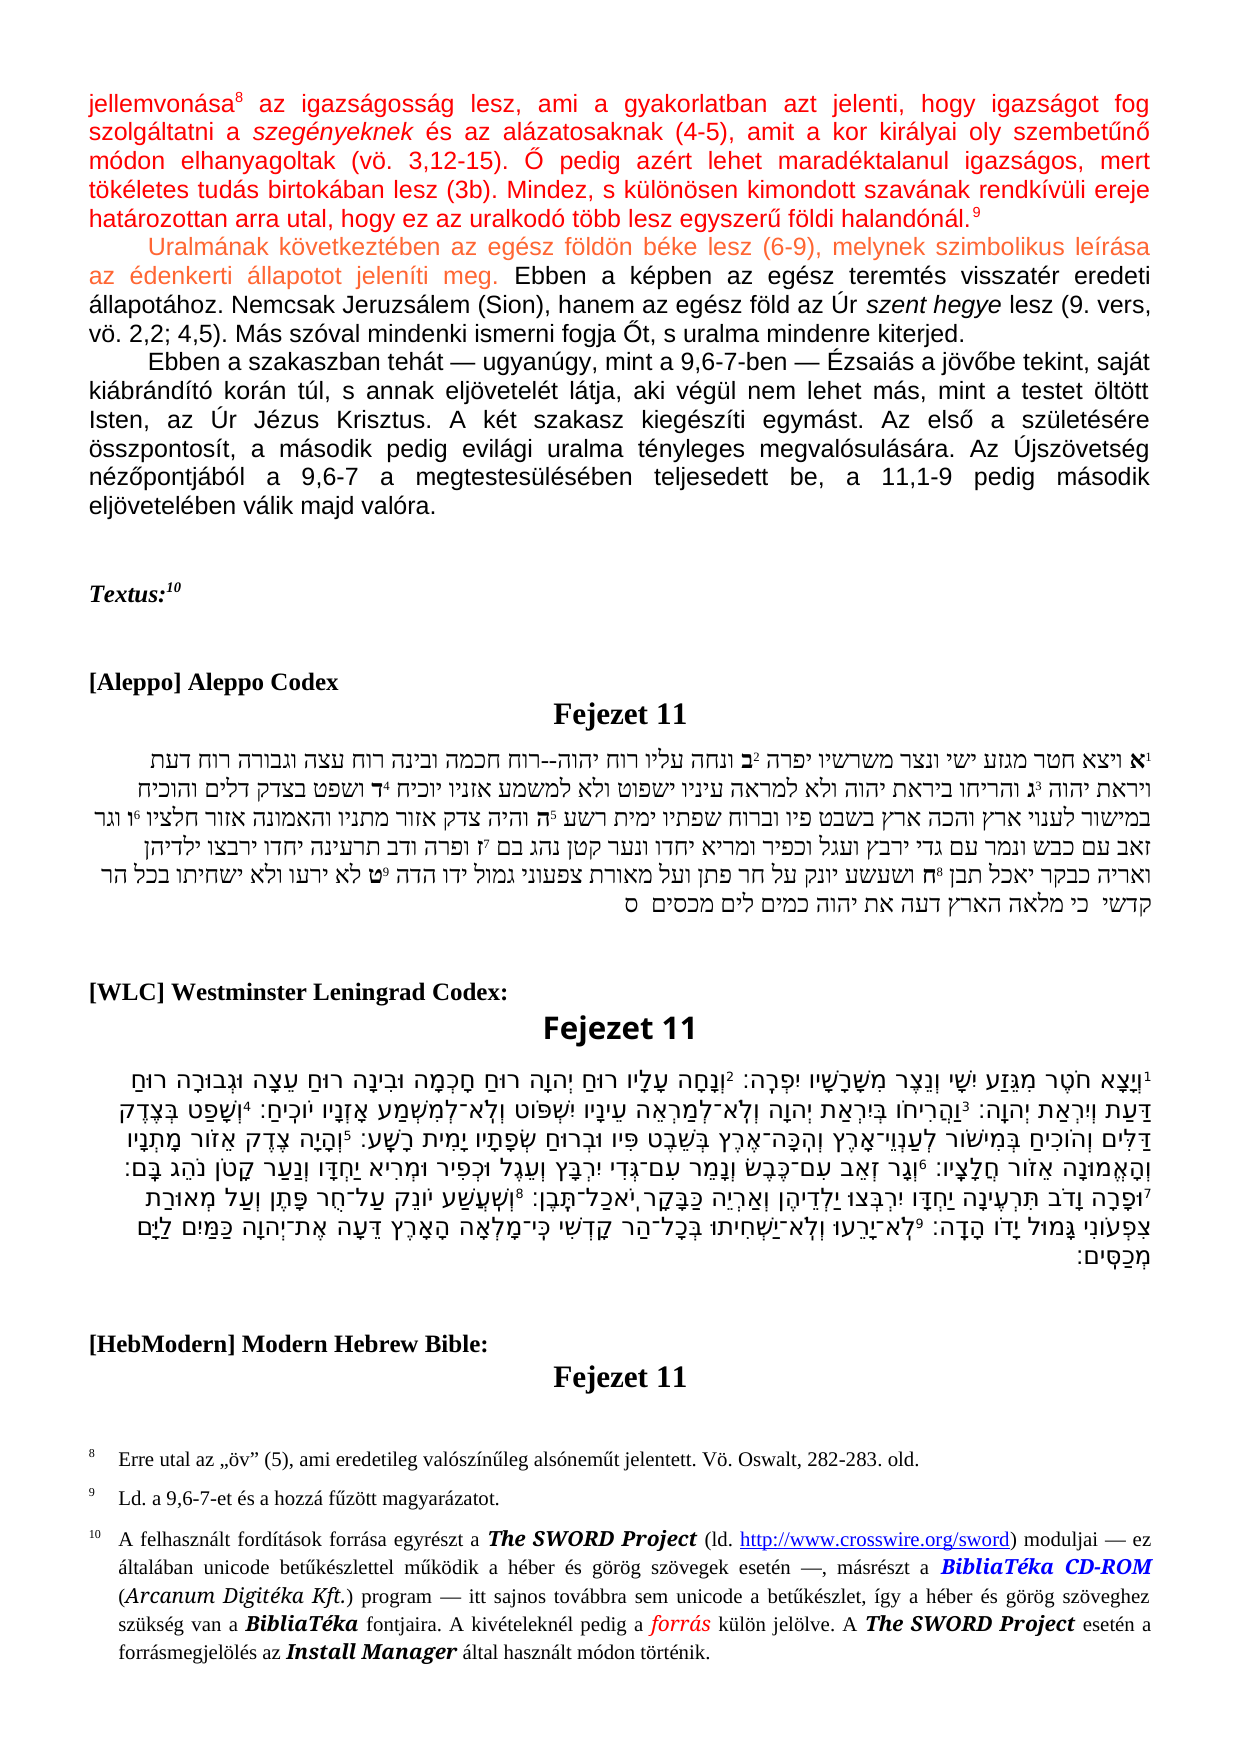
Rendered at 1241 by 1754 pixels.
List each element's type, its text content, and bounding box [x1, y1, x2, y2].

text Fejezet 11 [88, 1006, 1152, 1049]
text 1וְיָצָא חֹטֶר מִגֵּזַע יִשָׁי וְנֵצֶר מִשָּׁרָשָׁיו יִפְרֶֽה׃ 2וְנָחָה עָלָיו רוּחַ יְהוָה רוּחַ חָכְמָה וּבִינָה רוּחַ עֵצָה וּגְבוּרָה רוּחַ דַּעַת וְיִרְאַת יְהוָֽה׃ 3וַהֲרִיחֹו בְּיִרְאַת יְהוָה וְלֹֽא־לְמַרְאֵה עֵינָיו יִשְׁפֹּוט וְלֹֽא־לְמִשְׁמַע אָזְנָיו יֹוכִֽיחַ׃ 4וְשָׁפַט בְּצֶדֶק דַּלִּים וְהֹוכִיחַ בְּמִישֹׁור לְעַנְוֵי־אָרֶץ וְהִֽכָּה־אֶרֶץ בְּשֵׁבֶט פִּיו וּבְרוּחַ שְׂפָתָיו יָמִית רָשָֽׁע׃ 5וְהָיָה צֶדֶק אֵזֹור מָתְנָיו וְהָאֱמוּנָה אֵזֹור חֲלָצָֽיו׃ 6וְגָר זְאֵב עִם־כֶּבֶשׂ וְנָמֵר עִם־גְּדִי יִרְבָּץ וְעֵגֶל וּכְפִיר וּמְרִיא יַחְדָּו וְנַעַר קָטֹן נֹהֵג בָּֽם׃ 7וּפָרָה וָדֹב תִּרְעֶינָה יַחְדָּו יִרְבְּצוּ יַלְדֵיהֶן וְאַרְיֵה כַּבָּקָר יֹֽאכַל־תֶּֽבֶן׃ 8וְשִֽׁעֲשַׁע יֹונֵק עַל־חֻר פָּתֶן וְעַל מְאוּרַת צִפְעֹונִי גָּמוּל יָדֹו הָדָֽה׃ 9לֹֽא־יָרֵעוּ וְלֹֽא־יַשְׁחִיתוּ בְּכָל־הַר קָדְשִׁי כִּֽי־מָלְאָה הָאָרֶץ דֵּעָה אֶת־יְהוָה כַּמַּיִם לַיָּם מְכַסִּֽים׃ [88, 1066, 1152, 1271]
text Textus: [88, 579, 1152, 608]
text 1א ויצא חטר מגזע ישי ונצר משרשיו יפרה 2ב ונחה עליו רוח יהוה--רוח חכמה ובינה רוח עצה וגבורה רוח דעת ויראת יהוה 3ג והריחו ביראת יהוה ולא למראה עיניו ישפוט ולא למשמע אזניו יוכיח 4ד ושפט בצדק דלים והוכיח במישור לענוי ארץ והכה ארץ בשבט פיו וברוח שפתיו ימית רשע 5ה והיה צדק אזור מתניו והאמונה אזור חלציו 6ו וגר זאב עם כבש ונמר עם גדי ירבץ ועגל וכפיר ומריא יחדו ונער קטן נהג בם 7ז ופרה ודב תרעינה יחדו ירבצו ילדיהן ואריה כבקר יאכל תבן 8ח ושעשע יונק על חר פתן ועל מאורת צפעוני גמול ידו הדה 9ט לא ירעו ולא ישחיתו בכל הר קדשי כי מלאה הארץ דעה את יהוה כמים לים מכסים ס [88, 746, 1152, 918]
text Uralmának következtében az egész földön béke lesz (6-9), melynek szimbolikus leírása az édenkerti állapotot jeleníti meg. Ebben a képben az egész teremtés visszatér eredeti állapotához. Nemcsak Jeruzsálem (Sion), hanem az egész föld az Úr szent hegye lesz (9. vers, vö. 2,2; 4,5). Más szóval mindenki ismerni fogja Őt, s uralma mindenre kiterjed. [88, 232, 1152, 347]
text [WLC] Westminster Leningrad Codex: [88, 977, 1152, 1006]
text Fejezet 11 [88, 1358, 1152, 1394]
text Erre utal az „öv” (5), ami eredetileg valószínűleg alsóneműt jelentett. Vö. Oswalt, 282-283. old. [88, 1447, 1152, 1471]
text Ld. a 9,6-7-et és a hozzá fűzött magyarázatot. [88, 1485, 1152, 1509]
text jellemvonása az igazságosság lesz, ami a gyakorlatban azt jelenti, hogy igazságot fog szolgáltatni a szegényeknek és az alázatosaknak (4-5), amit a kor királyai oly szembetűnő módon elhanyagoltak (vö. 3,12-15). Ő pedig azért lehet maradéktalanul igazságos, mert tökéletes tudás birtokában lesz (3b). Mindez, s különösen kimondott szavának rendkívüli ereje határozottan arra utal, hogy ez az uralkodó több lesz egyszerű földi halandónál. [88, 88, 1152, 232]
text Ebben a szakaszban tehát — ugyanúgy, mint a 9,6-7-ben — Ézsaiás a jövőbe tekint, saját kiábrándító korán túl, s annak eljövetelét látja, aki végül nem lehet más, mint a testet öltött Isten, az Úr Jézus Krisztus. A két szakasz kiegészíti egymást. Az első a születésére összpontosít, a második pedig evilági uralma tényleges megvalósulására. Az Újszövetség nézőpontjából a 9,6-7 a megtestesülésében teljesedett be, a 11,1-9 pedig második eljövetelében válik majd valóra. [88, 347, 1152, 520]
text [HebModern] Modern Hebrew Bible: [88, 1329, 1152, 1358]
text A felhasznált fordítások forrása egyrészt a The SWORD Project (ld. http://www.crosswire.org/sword) moduljai — ez általában unicode betűkészlettel működik a héber és görög szövegek esetén —, másrészt a BibliaTéka CD-ROM (Arcanum Digitéka Kft.) program — itt sajnos továbbra sem unicode a betűkészlet, így a héber és görög szöveghez szükség van a BibliaTéka fontjaira. A kivételeknél pedig a forrás külön jelölve. A The SWORD Project esetén a forrásmegjelölés az Install Manager által használt módon történik. [88, 1524, 1152, 1665]
text [Aleppo] Aleppo Codex [88, 667, 1152, 695]
text Fejezet 11 [88, 695, 1152, 731]
